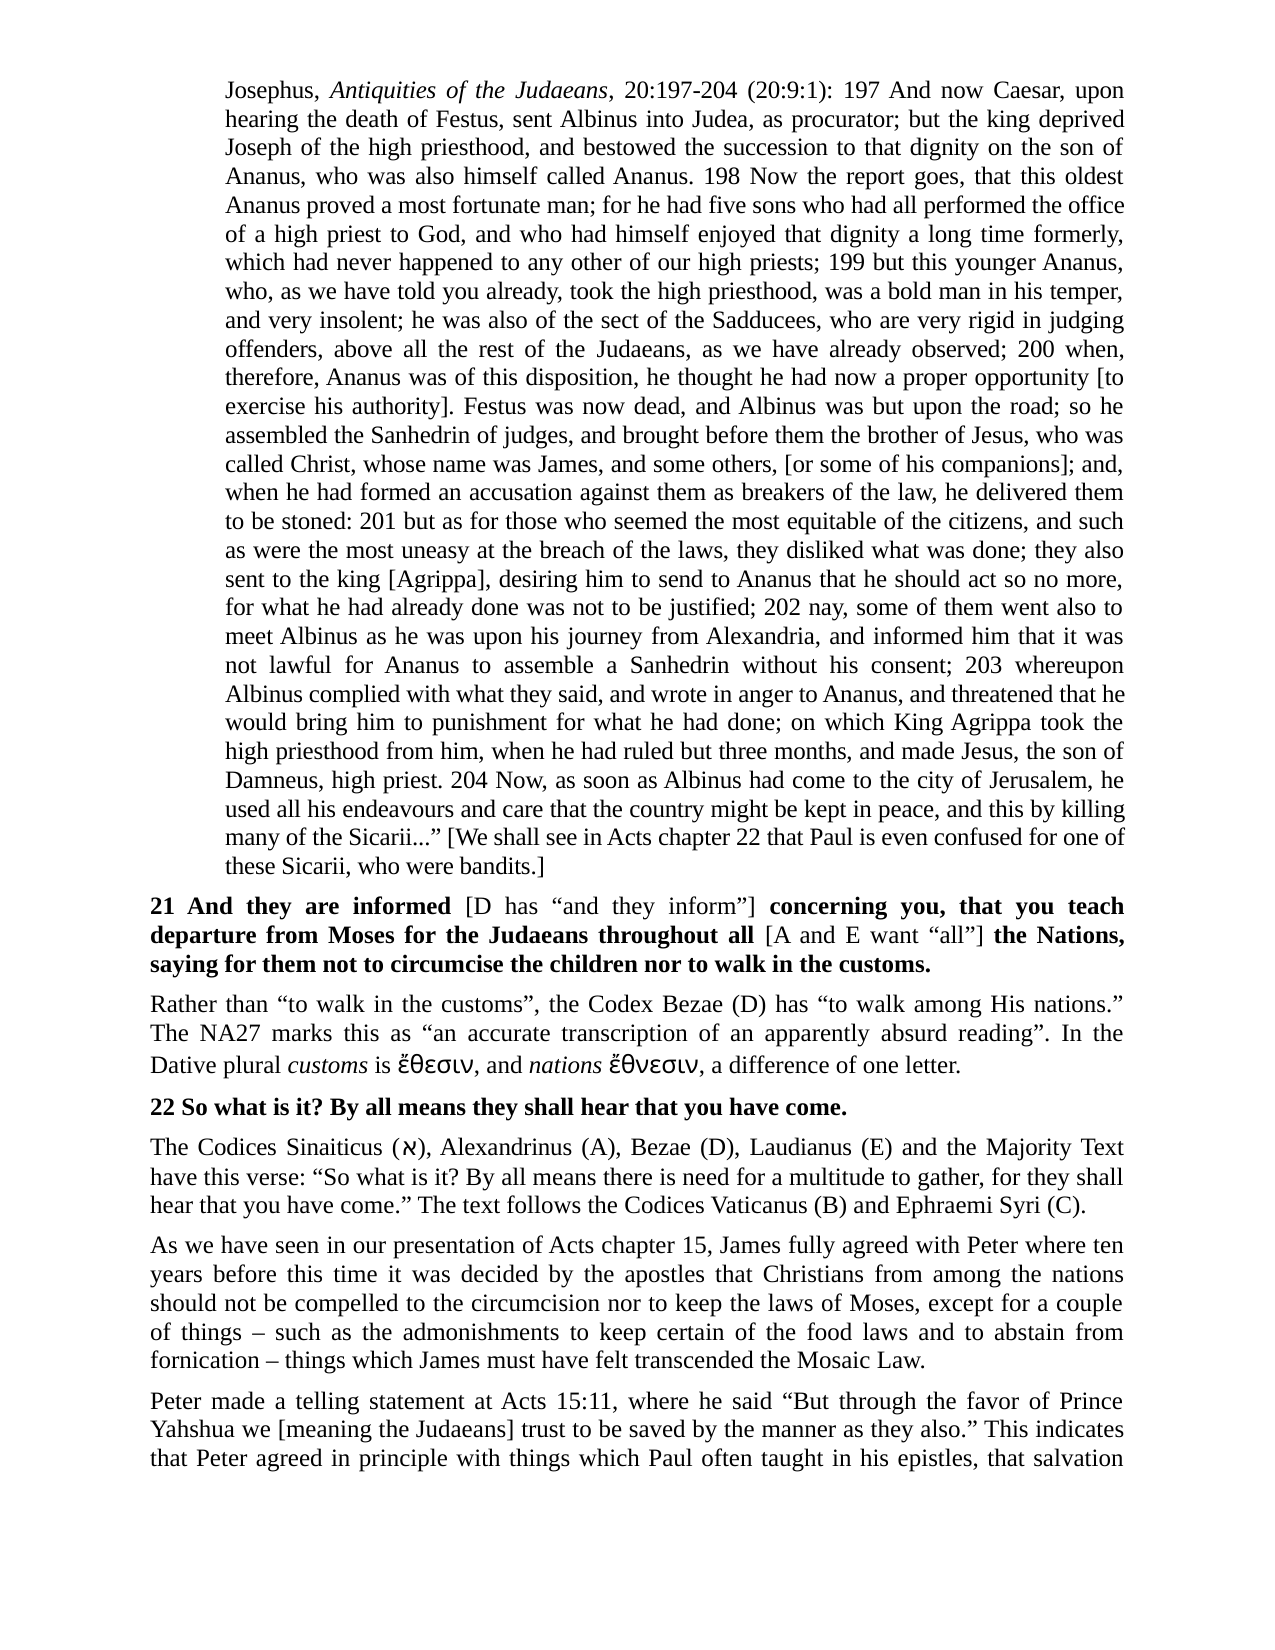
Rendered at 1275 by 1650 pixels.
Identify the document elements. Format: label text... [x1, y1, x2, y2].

text Josephus, Antiquities of the Judaeans, 20:197-204 (20:9:1): 197 And now Caesar, upon hearing the death of Festus, sent Albinus into Judea, as procurator; but the king deprived Joseph of the high priesthood, and bestowed the succession to that dignity on the son of Ananus, who was also himself called Ananus. 198 Now the report goes, that this oldest Ananus proved a most fortunate man; for he had five sons who had all performed the office of a high priest to God, and who had himself enjoyed that dignity a long time formerly, which had never happened to any other of our high priests; 199 but this younger Ananus, who, as we have told you already, took the high priesthood, was a bold man in his temper, and very insolent; he was also of the sect of the Sadducees, who are very rigid in judging offenders, above all the rest of the Judaeans, as we have already observed; 200 when, therefore, Ananus was of this disposition, he thought he had now a proper opportunity [to exercise his authority]. Festus was now dead, and Albinus was but upon the road; so he assembled the Sanhedrin of judges, and brought before them the brother of Jesus, who was called Christ, whose name was James, and some others, [or some of his companions]; and, when he had formed an accusation against them as breakers of the law, he delivered them to be stoned: 201 but as for those who seemed the most equitable of the citizens, and such as were the most uneasy at the breach of the laws, they disliked what was done; they also sent to the king [Agrippa], desiring him to send to Ananus that he should act so no more, for what he had already done was not to be justified; 202 nay, some of them went also to meet Albinus as he was upon his journey from Alexandria, and informed him that it was not lawful for Ananus to assemble a Sanhedrin without his consent; 203 whereupon Albinus complied with what they said, and wrote in anger to Ananus, and threatened that he would bring him to punishment for what he had done; on which King Agrippa took the high priesthood from him, when he had ruled but three months, and made Jesus, the son of Damneus, high priest. 204 Now, as soon as Albinus had come to the city of Jerusalem, he used all his endeavours and care that the country might be kept in peace, and this by killing many of the Sicarii...” [We shall see in Acts chapter 22 that Paul is even confused for one of these Sicarii, who were bandits.] [225, 75, 1125, 880]
text Rather than “to walk in the customs”, the Codex Bezae (D) has “to walk among His nations.” The NA27 marks this as “an accurate transcription of an apparently absurd reading”. In the Dative plural customs is ἔθεσιν, and nations ἔθνεσιν, a difference of one letter. [150, 989, 1125, 1081]
text Peter made a telling statement at Acts 15:11, where he said “But through the favor of Prince Yahshua we [meaning the Judaeans] trust to be saved by the manner as they also.” This indicates that Peter agreed in principle with things which Paul often taught in his epistles, that salvation [150, 1386, 1125, 1472]
text 22 So what is it? By all means they shall hear that you have come. [150, 1092, 1125, 1121]
text The Codices Sinaiticus (א), Alexandrinus (A), Bezae (D), Laudianus (E) and the Majority Text have this verse: “So what is it? By all means there is need for a multitude to gather, for they shall hear that you have come.” The text follows the Codices Vaticanus (B) and Ephraemi Syri (C). [150, 1132, 1125, 1219]
text 21 And they are informed [D has “and they inform”] concerning you, that you teach departure from Moses for the Judaeans throughout all [A and E want “all”] the Nations, saying for them not to circumcise the children nor to walk in the customs. [150, 891, 1125, 978]
text As we have seen in our presentation of Acts chapter 15, James fully agreed with Peter where ten years before this time it was decided by the apostles that Christians from among the nations should not be compelled to the circumcision nor to keep the laws of Moses, except for a couple of things – such as the admonishments to keep certain of the food laws and to abstain from fornication – things which James must have felt transcended the Mosaic Law. [150, 1231, 1125, 1374]
